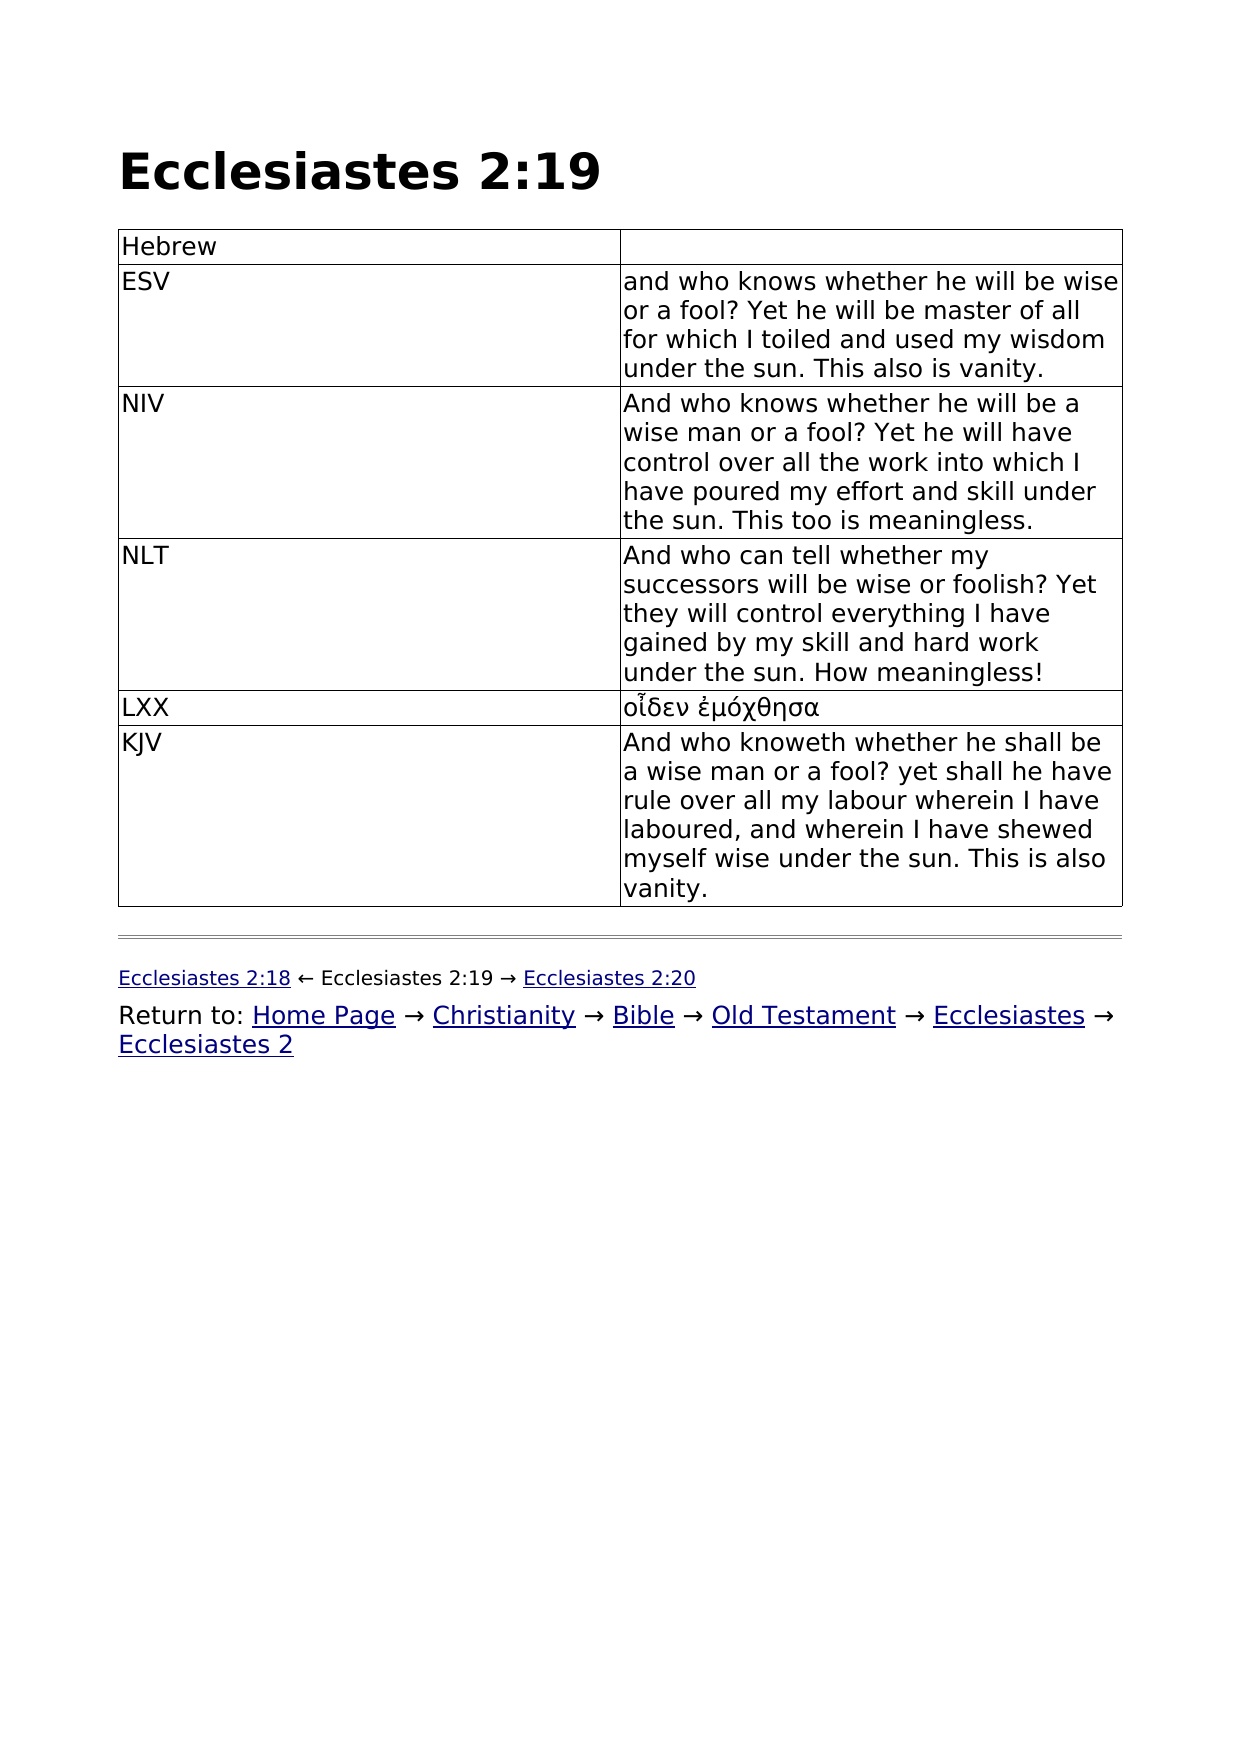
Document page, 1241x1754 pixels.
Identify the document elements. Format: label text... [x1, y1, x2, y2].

table_cell LXX [119, 691, 620, 725]
table_cell and who knows whether he will be wise or a fool? Yet he will be master of all for which I toiled and used my wisdom under the sun. This also is vanity. [621, 265, 1122, 386]
table_cell And who knoweth whether he shall be a wise man or a fool? yet shall he have rule over all my labour wherein I have laboured, and wherein I have shewed myself wise under the sun. This is also vanity. [621, 726, 1122, 906]
table_cell ESV [119, 265, 620, 386]
table_cell And who knows whether he will be a wise man or a fool? Yet he will have control over all the work into which I have poured my effort and skill under the sun. This too is meaningless. [621, 387, 1122, 538]
table_cell NLT [119, 539, 620, 690]
table_cell οἶδεν ἐμόχθησα [621, 691, 1122, 725]
table_cell And who can tell whether my successors will be wise or foolish? Yet they will control everything I have gained by my skill and hard work under the sun. How meaningless! [621, 539, 1122, 690]
text Return to: Home Page → Christianity → Bible → Old Testament → Ecclesiastes → Ecclesiastes 2 [118, 1001, 1122, 1059]
text Ecclesiastes 2:18 ← Ecclesiastes 2:19 → Ecclesiastes 2:20 [118, 967, 1122, 1001]
subtitle Ecclesiastes 2:19 [118, 143, 1122, 201]
table_header Hebrew [119, 230, 620, 264]
table_cell KJV [119, 726, 620, 906]
table_cell NIV [119, 387, 620, 538]
table_header [621, 230, 1122, 264]
